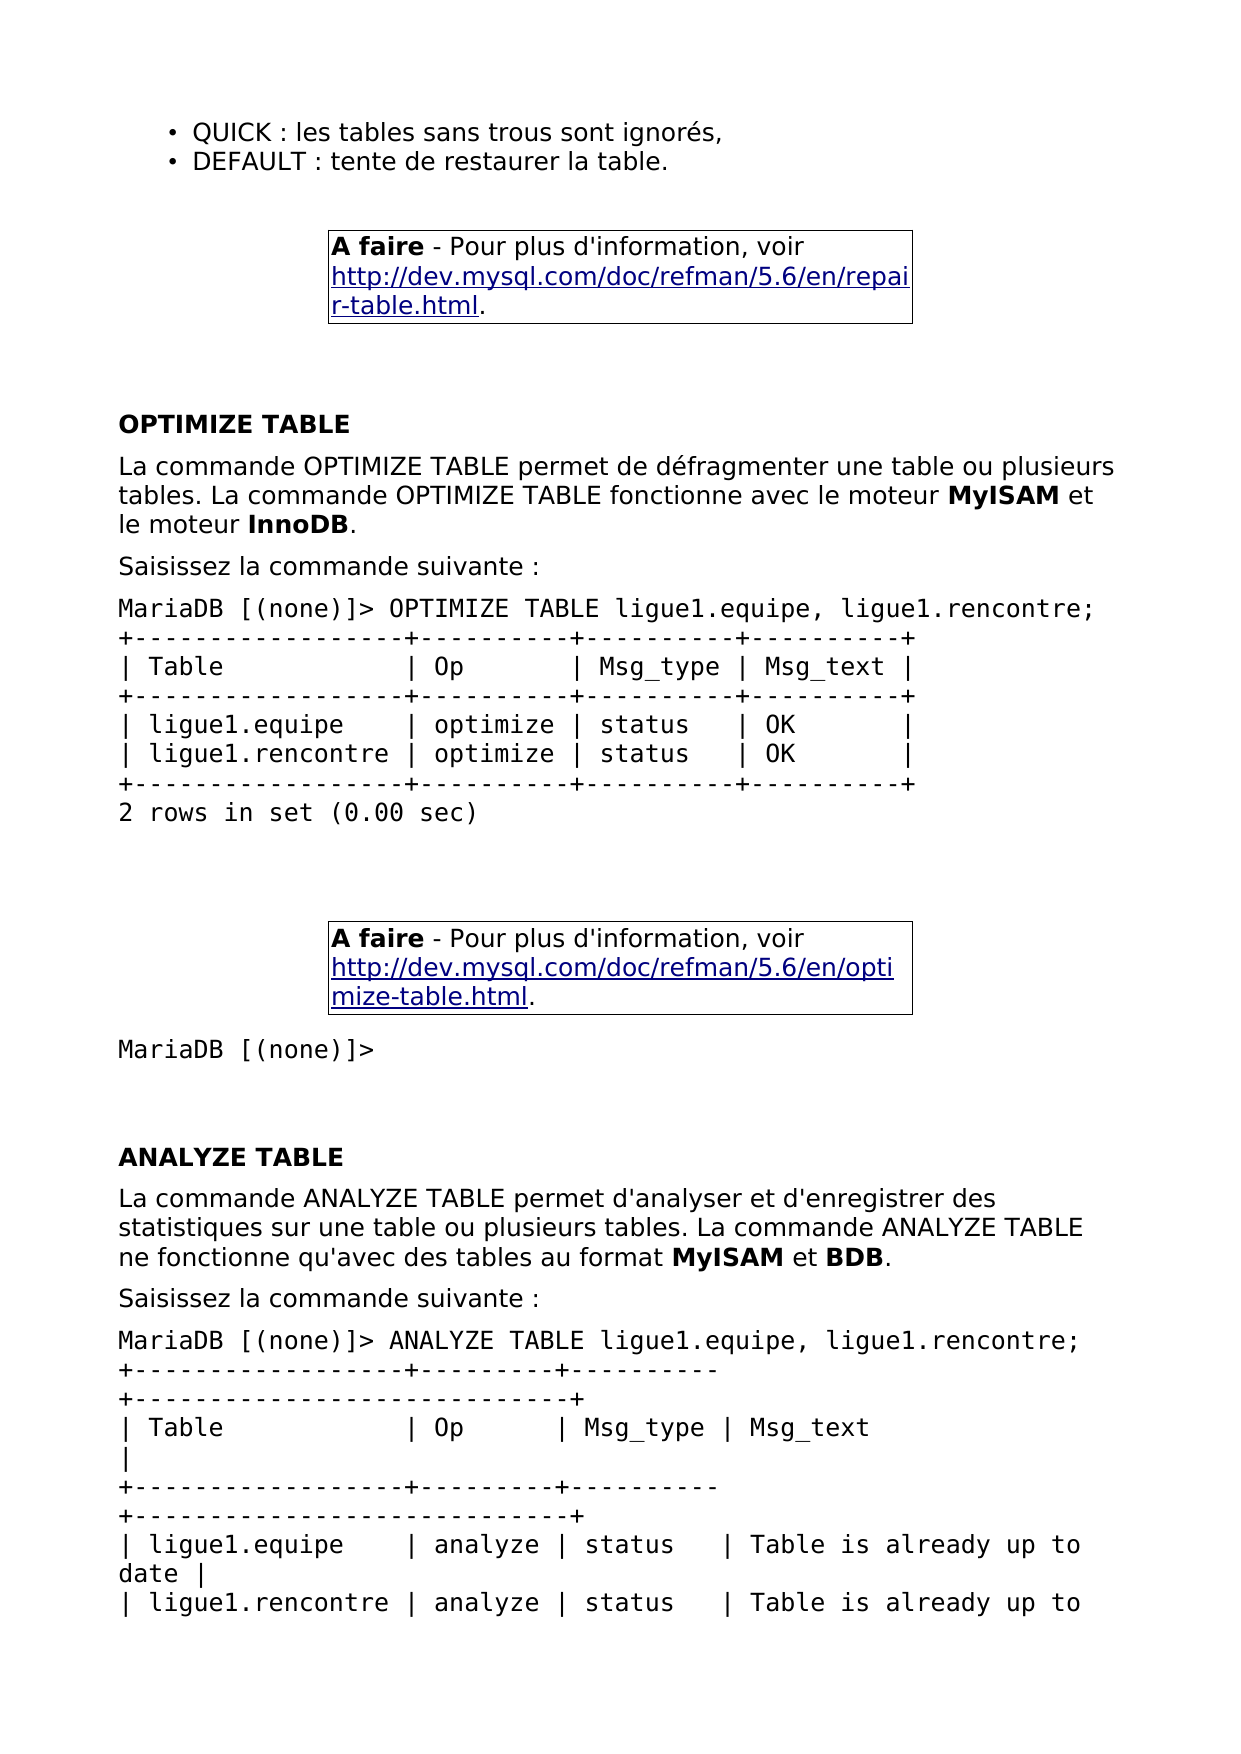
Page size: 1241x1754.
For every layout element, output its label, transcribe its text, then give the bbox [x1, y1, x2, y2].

list DEFAULT : tente de restaurer la table. [177, 147, 1122, 176]
subtitle OPTIMIZE TABLE [118, 411, 1122, 440]
subtitle ANALYZE TABLE [118, 1143, 1122, 1172]
text Saisissez la commande suivante : [118, 1284, 1122, 1314]
table_header A faire - Pour plus d'information, voir http://dev.mysql.com/doc/refman/5.6/en/repair-table.html. [329, 231, 912, 323]
text La commande OPTIMIZE TABLE permet de défragmenter une table ou plusieurs tables. La commande OPTIMIZE TABLE fonctionne avec le moteur MyISAM et le moteur InnoDB. [118, 452, 1122, 540]
list QUICK : les tables sans trous sont ignorés, [177, 118, 1122, 147]
text MariaDB [(none)]> ANALYZE TABLE ligue1.equipe, ligue1.rencontre; +------------------+---------+----------+-----------------------------+ | Table | Op | Msg_type | Msg_text | +------------------+---------+----------+-----------------------------+ | ligue1.equipe | analyze | status | Table is already up to date | | ligue1.rencontre | analyze | status | Table is already up to [118, 1326, 1122, 1618]
table_header A faire - Pour plus d'information, voir http://dev.mysql.com/doc/refman/5.6/en/optimize-table.html. [329, 922, 912, 1014]
text La commande ANALYZE TABLE permet d'analyser et d'enregistrer des statistiques sur une table ou plusieurs tables. La commande ANALYZE TABLE ne fonctionne qu'avec des tables au format MyISAM et BDB. [118, 1184, 1122, 1272]
text MariaDB [(none)]> OPTIMIZE TABLE ligue1.equipe, ligue1.rencontre; +------------------+----------+----------+----------+ | Table | Op | Msg_type | Msg_text | +------------------+----------+----------+----------+ | ligue1.equipe | optimize | status | OK | | ligue1.rencontre | optimize | status | OK | +------------------+----------+----------+----------+ 2 rows in set (0.00 sec) MariaDB [(none)]> [118, 594, 1122, 1064]
text Saisissez la commande suivante : [118, 552, 1122, 581]
